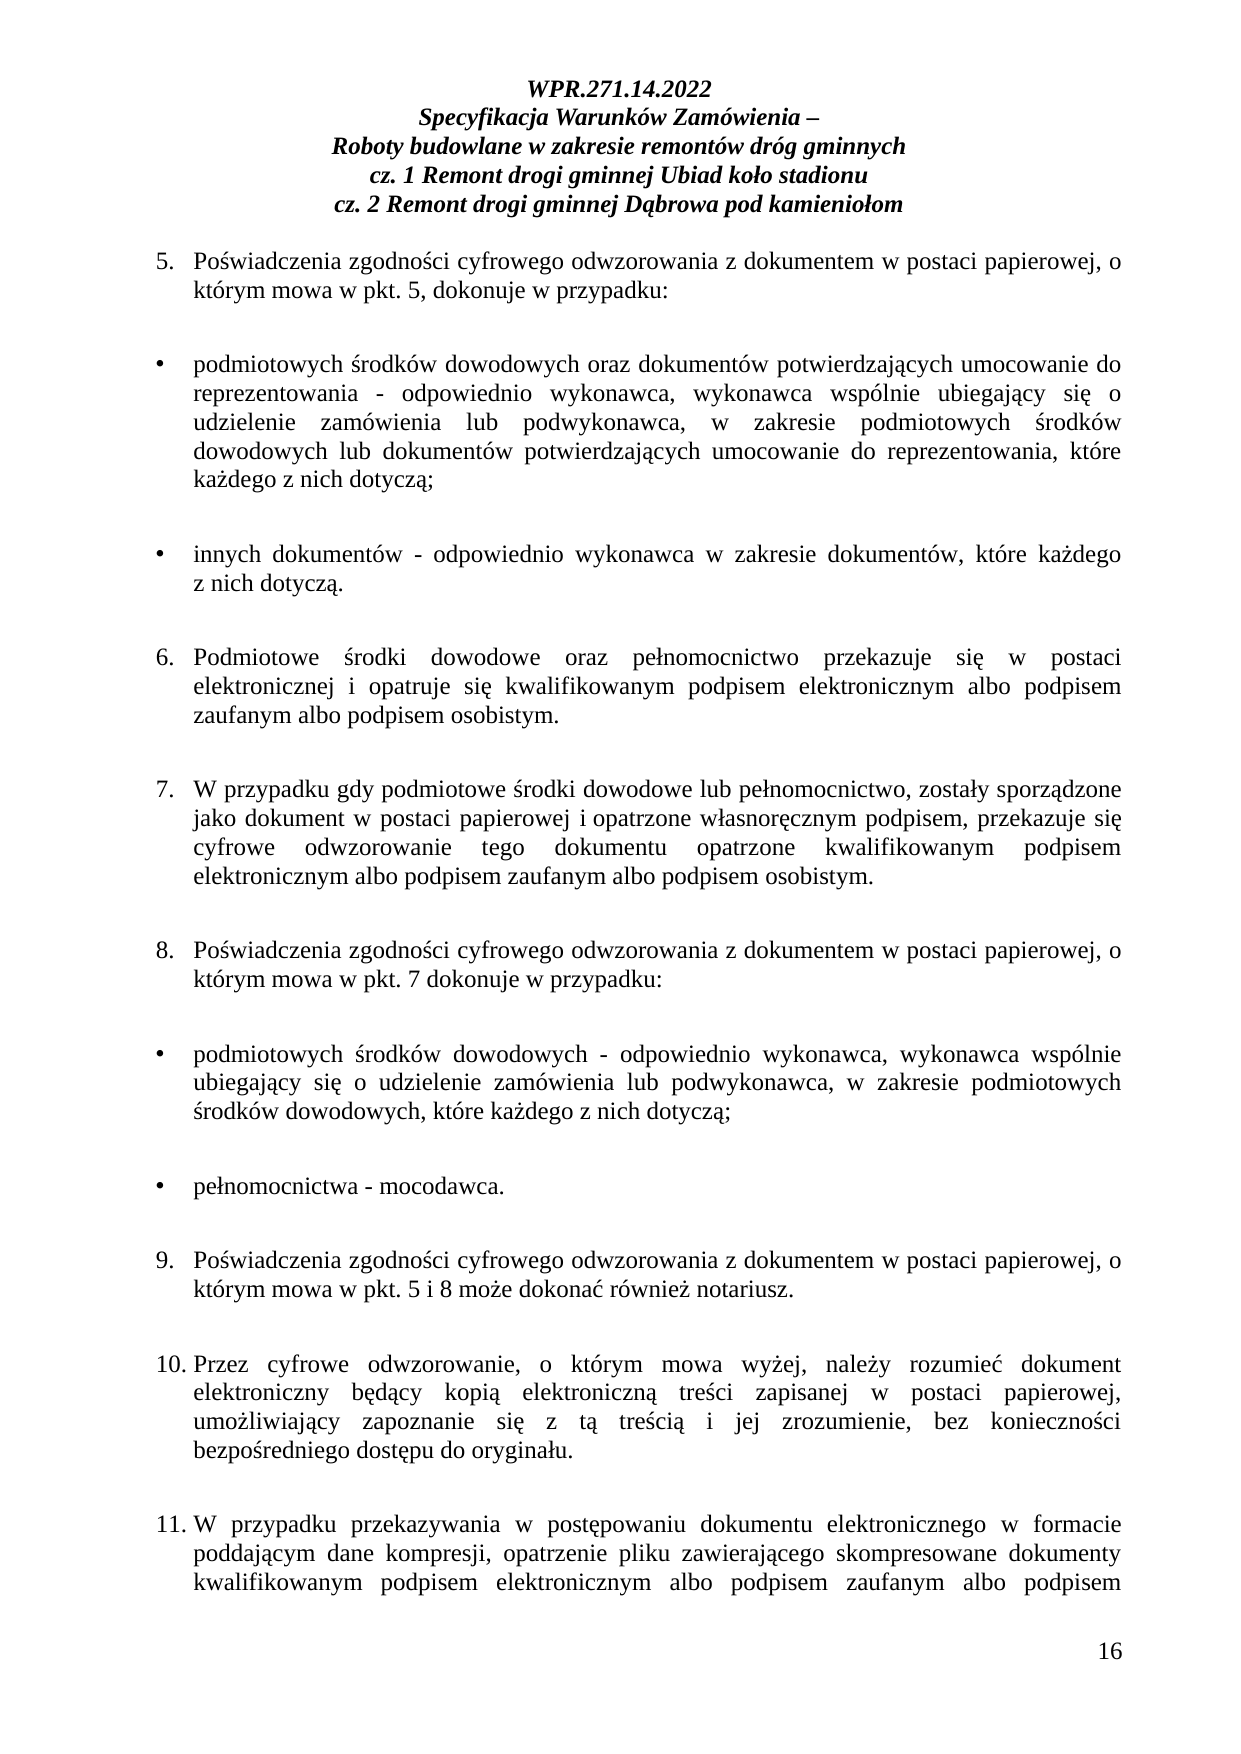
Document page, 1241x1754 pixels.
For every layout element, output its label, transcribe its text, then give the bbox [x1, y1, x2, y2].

list podmiotowych środków dowodowych - odpowiednio wykonawca, wykonawca wspólnie ubiegający się o udzielenie zamówienia lub podwykonawca, w zakresie podmiotowych środków dowodowych, które każdego z nich dotyczą; [156, 1039, 1122, 1125]
list Poświadczenia zgodności cyfrowego odwzorowania z dokumentem w postaci papierowej, o którym mowa w pkt. 5 i 8 może dokonać również notariusz. [156, 1245, 1122, 1303]
list W przypadku gdy podmiotowe środki dowodowe lub pełnomocnictwo, zostały sporządzone jako dokument w postaci papierowej i opatrzone własnoręcznym podpisem, przekazuje się cyfrowe odwzorowanie tego dokumentu opatrzone kwalifikowanym podpisem elektronicznym albo podpisem zaufanym albo podpisem osobistym. [156, 774, 1122, 889]
list Poświadczenia zgodności cyfrowego odwzorowania z dokumentem w postaci papierowej, o którym mowa w pkt. 7 dokonuje w przypadku: [156, 935, 1122, 993]
list innych dokumentów - odpowiednio wykonawca w zakresie dokumentów, które każdego z nich dotyczą. [156, 539, 1122, 597]
list W przypadku przekazywania w postępowaniu dokumentu elektronicznego w formacie poddającym dane kompresji, opatrzenie pliku zawierającego skompresowane dokumenty kwalifikowanym podpisem elektronicznym albo podpisem zaufanym albo podpisem [156, 1509, 1122, 1596]
list Podmiotowe środki dowodowe oraz pełnomocnictwo przekazuje się w postaci elektronicznej i opatruje się kwalifikowanym podpisem elektronicznym albo podpisem zaufanym albo podpisem osobistym. [156, 642, 1122, 729]
list pełnomocnictwa - mocodawca. [156, 1171, 1122, 1199]
list Przez cyfrowe odwzorowanie, o którym mowa wyżej, należy rozumieć dokument elektroniczny będący kopią elektroniczną treści zapisanej w postaci papierowej, umożliwiający zapoznanie się z tą treścią i jej zrozumienie, bez konieczności bezpośredniego dostępu do oryginału. [156, 1349, 1122, 1464]
list podmiotowych środków dowodowych oraz dokumentów potwierdzających umocowanie do reprezentowania - odpowiednio wykonawca, wykonawca wspólnie ubiegający się o udzielenie zamówienia lub podwykonawca, w zakresie podmiotowych środków dowodowych lub dokumentów potwierdzających umocowanie do reprezentowania, które każdego z nich dotyczą; [156, 349, 1122, 493]
list Poświadczenia zgodności cyfrowego odwzorowania z dokumentem w postaci papierowej, o którym mowa w pkt. 5, dokonuje w przypadku: [156, 246, 1122, 304]
